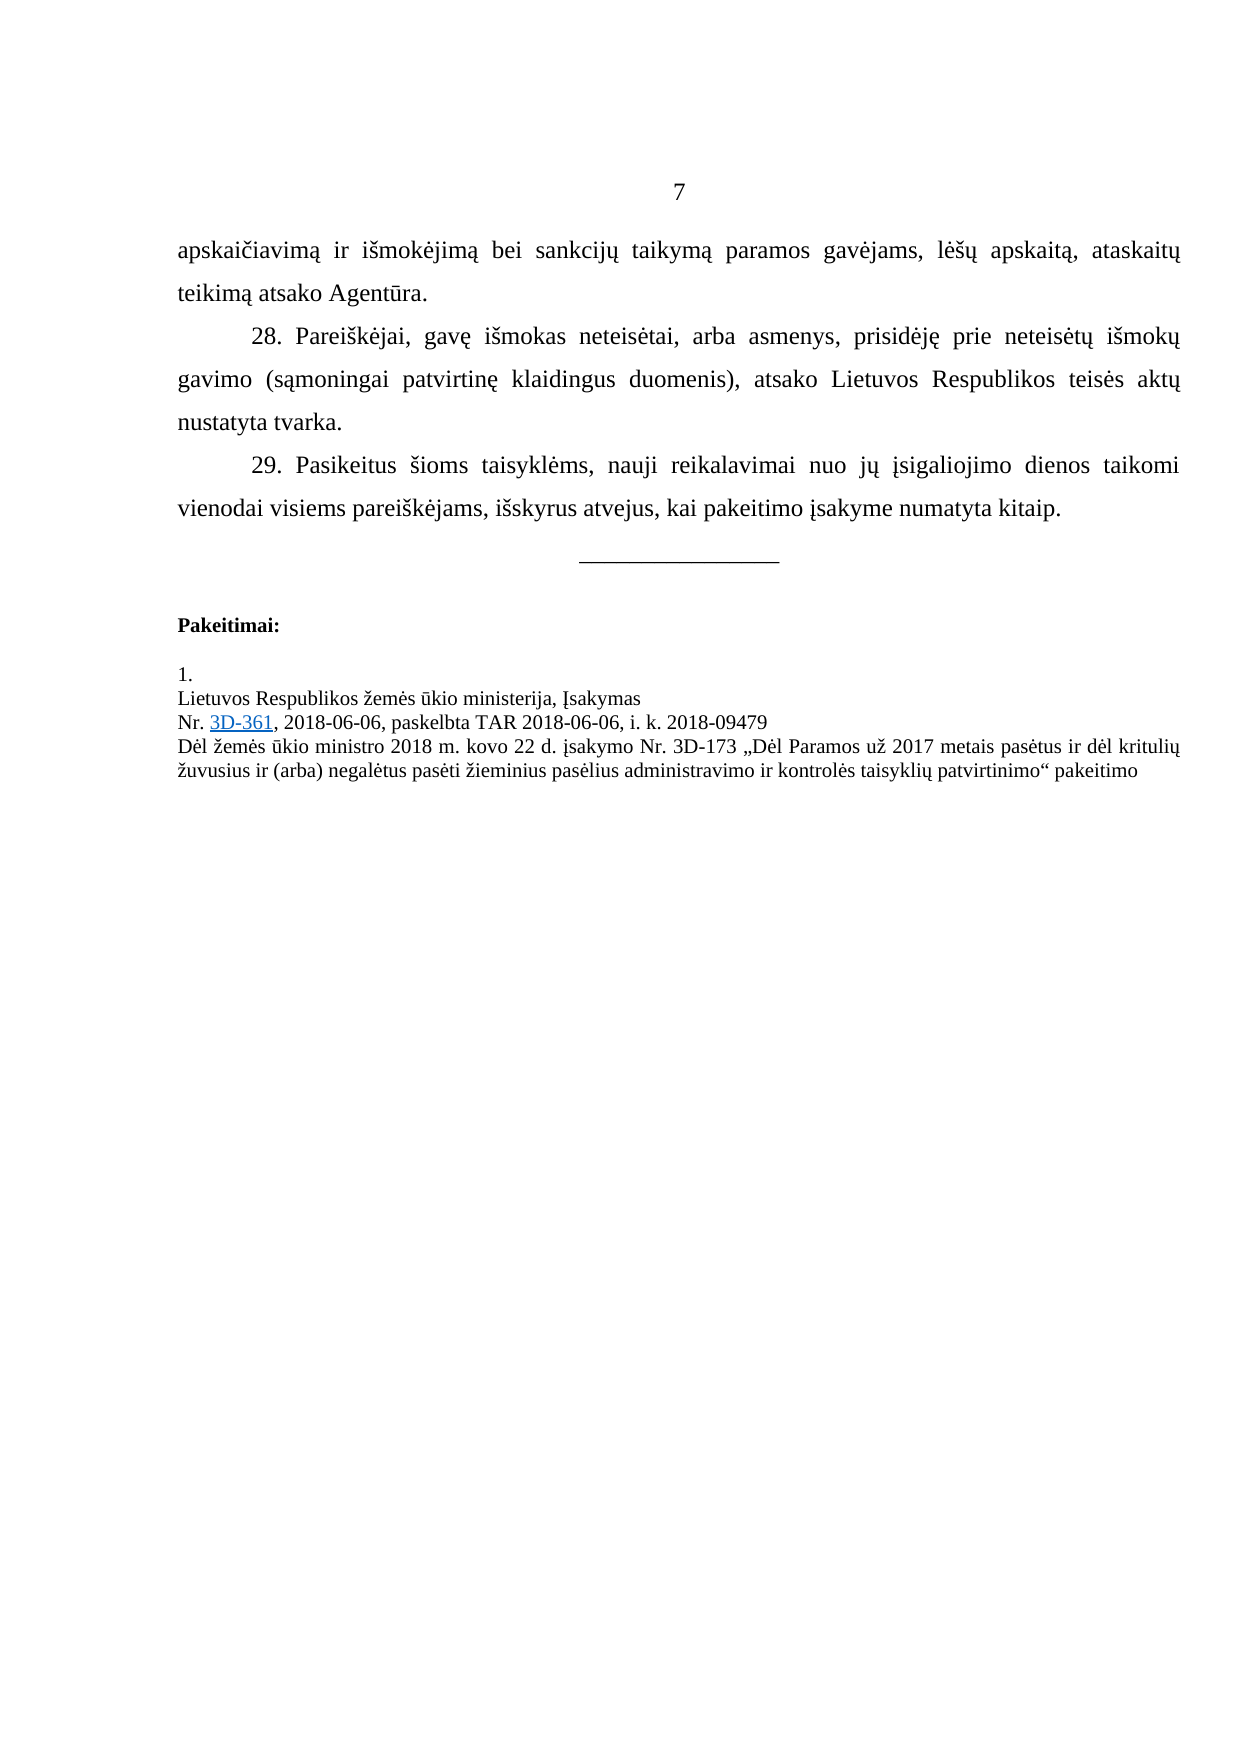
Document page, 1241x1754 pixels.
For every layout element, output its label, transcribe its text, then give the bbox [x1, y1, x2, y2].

text ________________ [177, 537, 1181, 565]
text Nr. 3D-361, 2018-06-06, paskelbta TAR 2018-06-06, i. k. 2018-09479 [177, 710, 1181, 734]
text apskaičiavimą ir išmokėjimą bei sankcijų taikymą paramos gavėjams, lėšų apskaitą, ataskaitų teikimą atsako Agentūra. [177, 235, 1181, 307]
text Pakeitimai: [177, 613, 1181, 637]
text 28. Pareiškėjai, gavę išmokas neteisėtai, arba asmenys, prisidėję prie neteisėtų išmokų gavimo (sąmoningai patvirtinę klaidingus duomenis), atsako Lietuvos Respublikos teisės aktų nustatyta tvarka. [177, 321, 1181, 436]
text 1. [177, 662, 1181, 686]
text Lietuvos Respublikos žemės ūkio ministerija, Įsakymas [177, 686, 1181, 710]
text Dėl žemės ūkio ministro 2018 m. kovo 22 d. įsakymo Nr. 3D-173 „Dėl Paramos už 2017 metais pasėtus ir dėl kritulių žuvusius ir (arba) negalėtus pasėti žieminius pasėlius administravimo ir kontrolės taisyklių patvirtinimo“ pakeitimo [177, 734, 1181, 782]
text 29. Pasikeitus šioms taisyklėms, nauji reikalavimai nuo jų įsigaliojimo dienos taikomi vienodai visiems pareiškėjams, išskyrus atvejus, kai pakeitimo įsakyme numatyta kitaip. [177, 450, 1181, 522]
